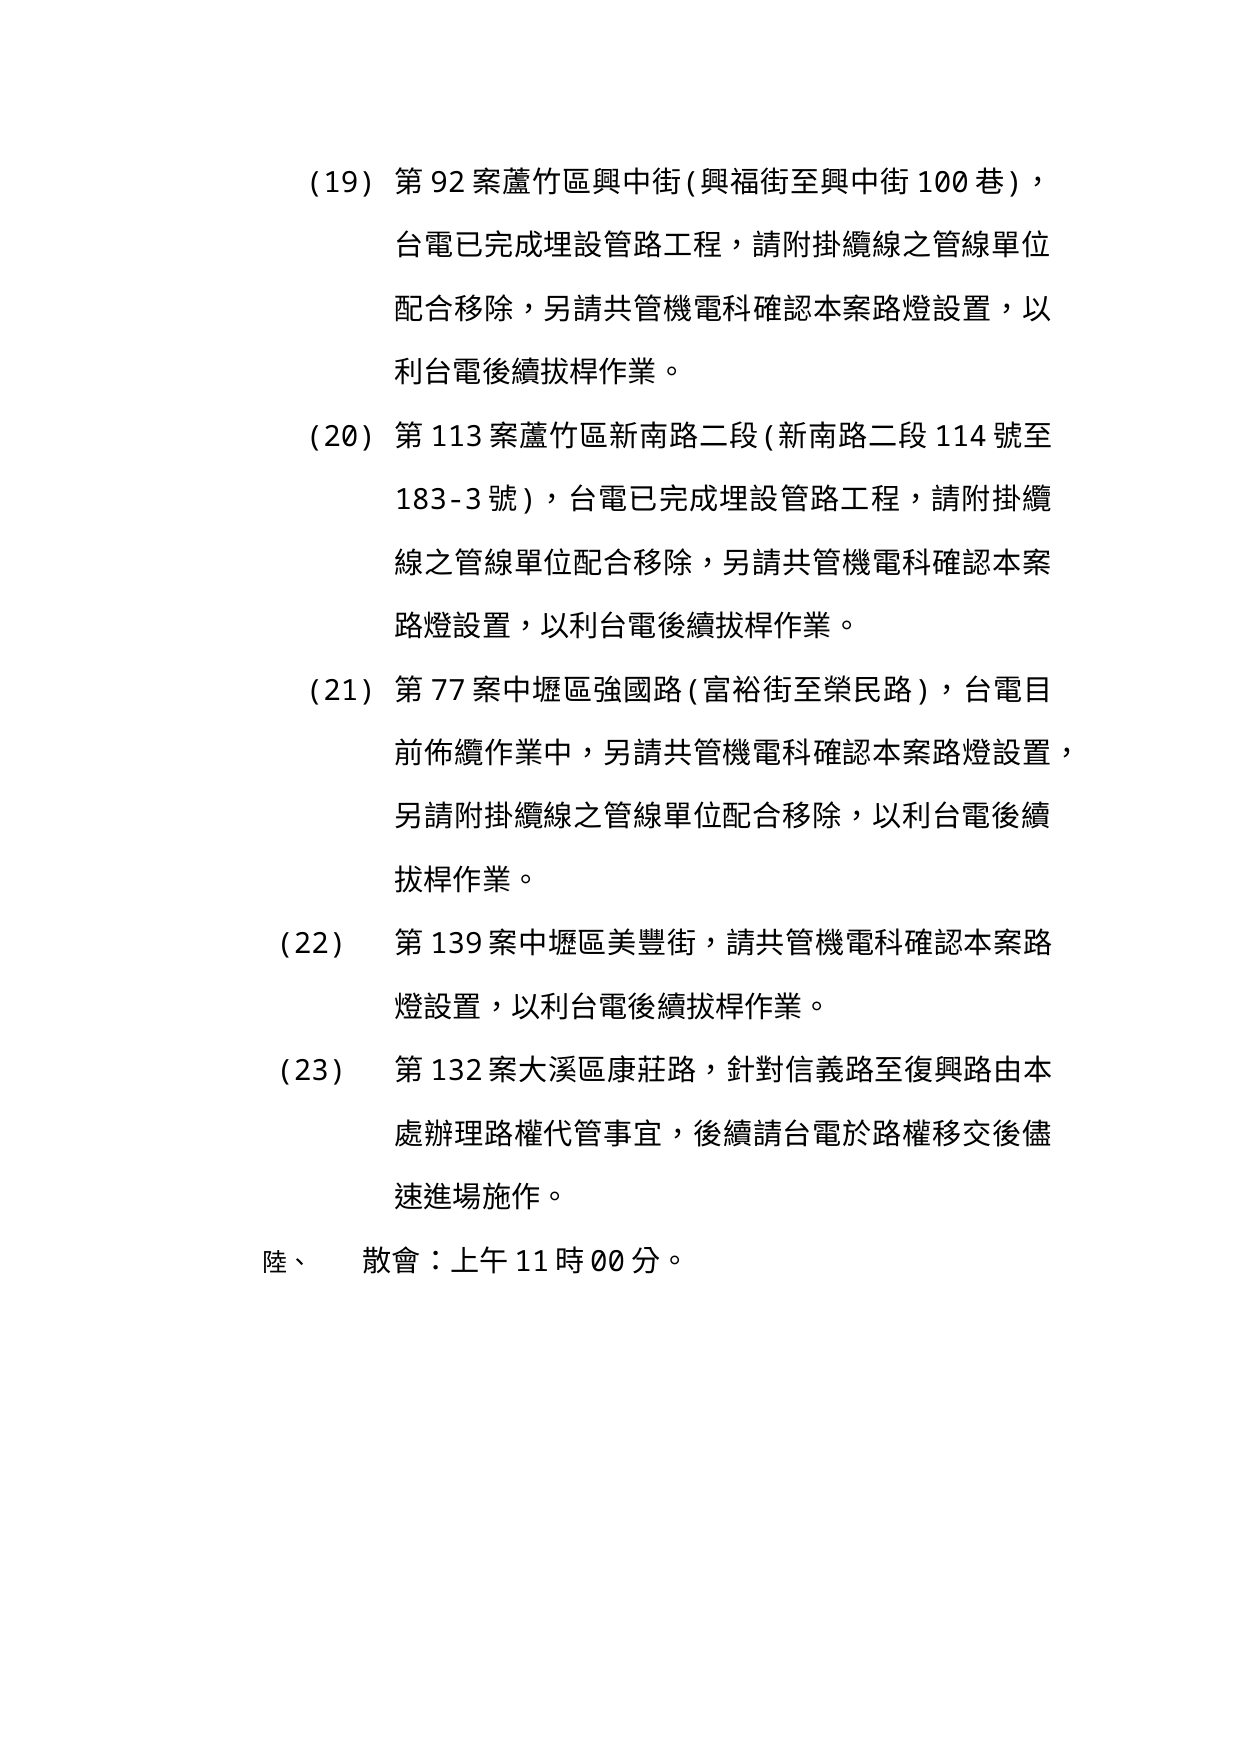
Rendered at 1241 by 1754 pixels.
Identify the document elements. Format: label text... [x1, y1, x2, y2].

list 第132案大溪區康莊路，針對信義路至復興路由本處辦理路權代管事宜，後續請台電於路權移交後儘速進場施作。 [276, 1047, 1053, 1216]
list 散會：上午11時00分。 [262, 1237, 1053, 1280]
list 第92案蘆竹區興中街(興福街至興中街100巷)，台電已完成埋設管路工程，請附掛纜線之管線單位配合移除，另請共管機電科確認本案路燈設置，以利台電後續拔桿作業。 [306, 158, 1053, 391]
list 第139案中壢區美豐街，請共管機電科確認本案路燈設置，以利台電後續拔桿作業。 [276, 920, 1053, 1026]
list 第77案中壢區強國路(富裕街至榮民路)，台電目前佈纜作業中，另請共管機電科確認本案路燈設置，另請附掛纜線之管線單位配合移除，以利台電後續拔桿作業。 [306, 666, 1053, 899]
list 第113案蘆竹區新南路二段(新南路二段114號至183-3號)，台電已完成埋設管路工程，請附掛纜線之管線單位配合移除，另請共管機電科確認本案路燈設置，以利台電後續拔桿作業。 [306, 412, 1053, 645]
